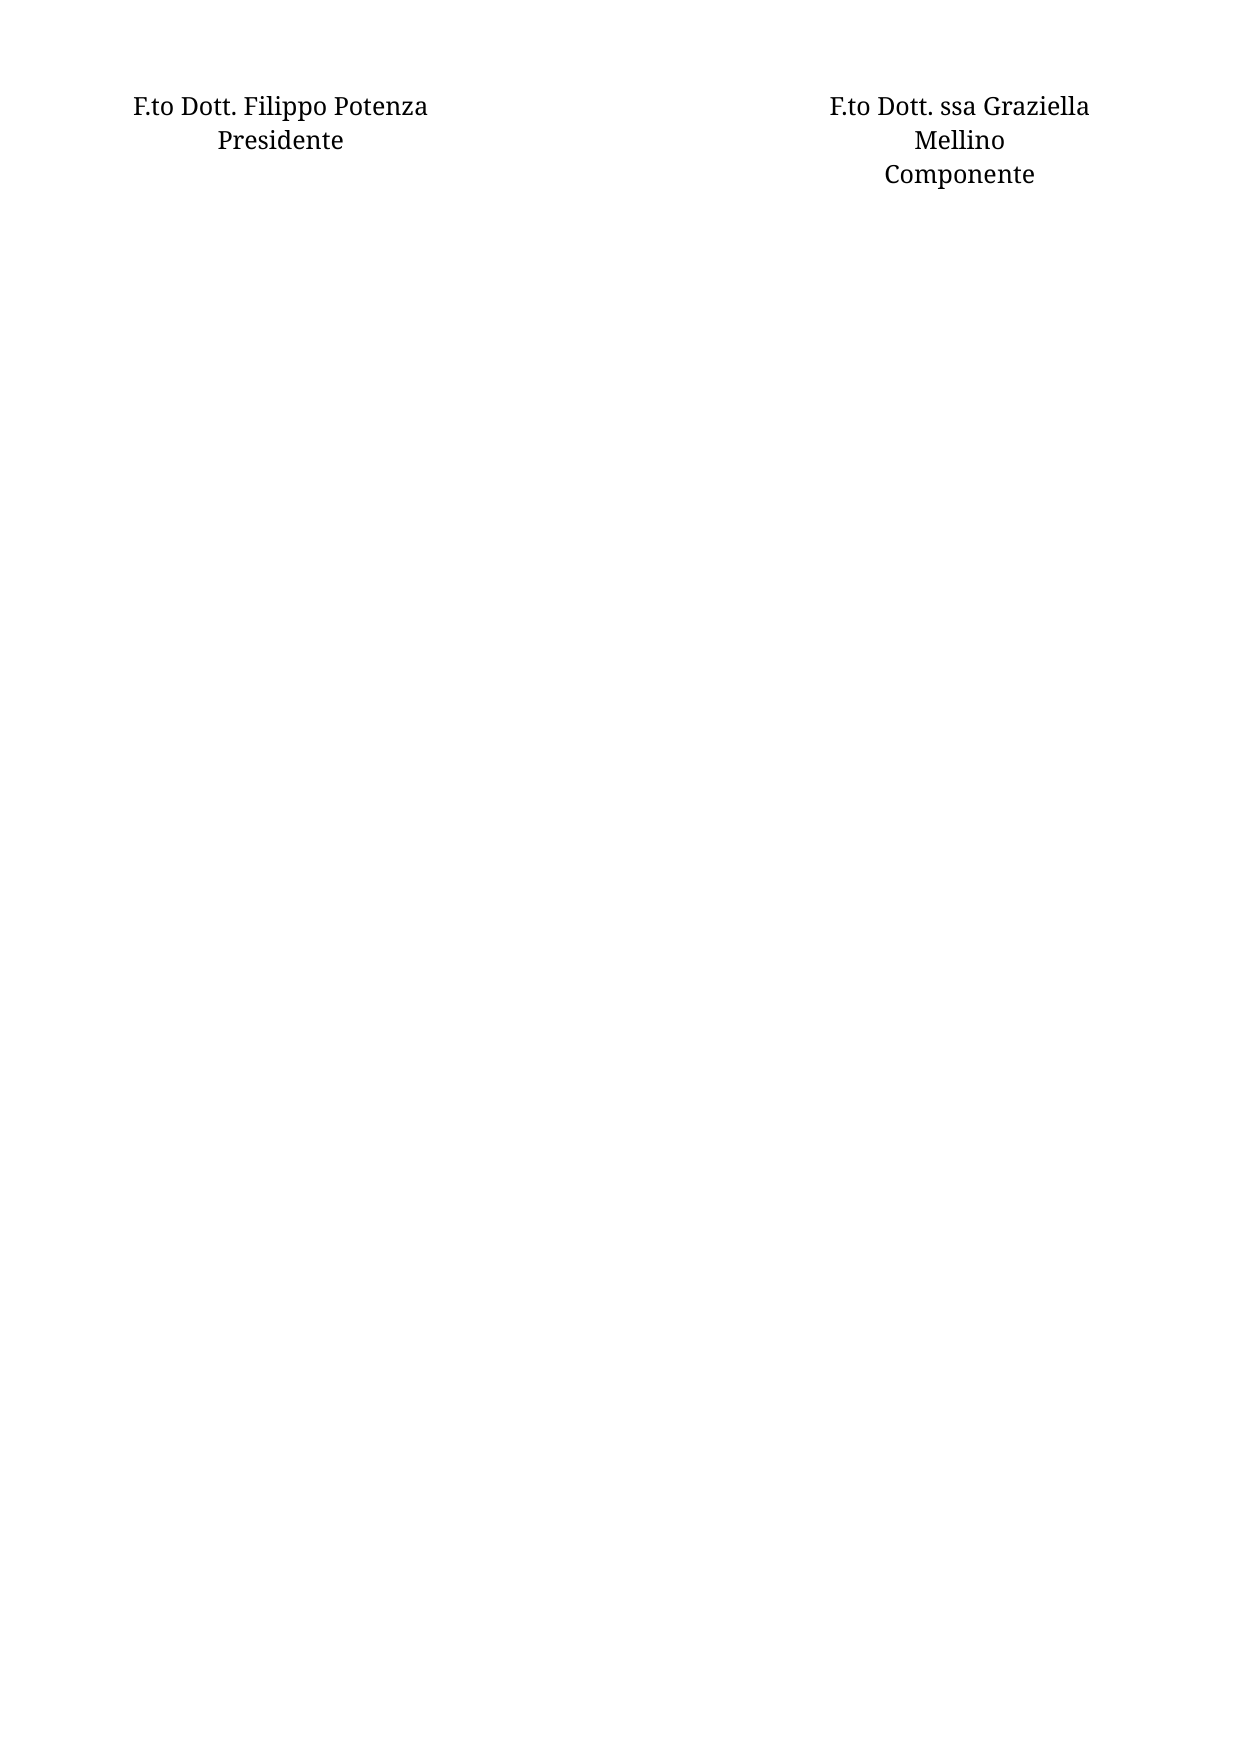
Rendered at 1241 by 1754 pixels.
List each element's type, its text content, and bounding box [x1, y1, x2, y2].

table_header F.to Dott. Filippo Potenza Presidente [111, 89, 450, 191]
table_header [450, 89, 790, 191]
table_header F.to Dott. ssa Graziella Mellino Componente [790, 89, 1129, 191]
